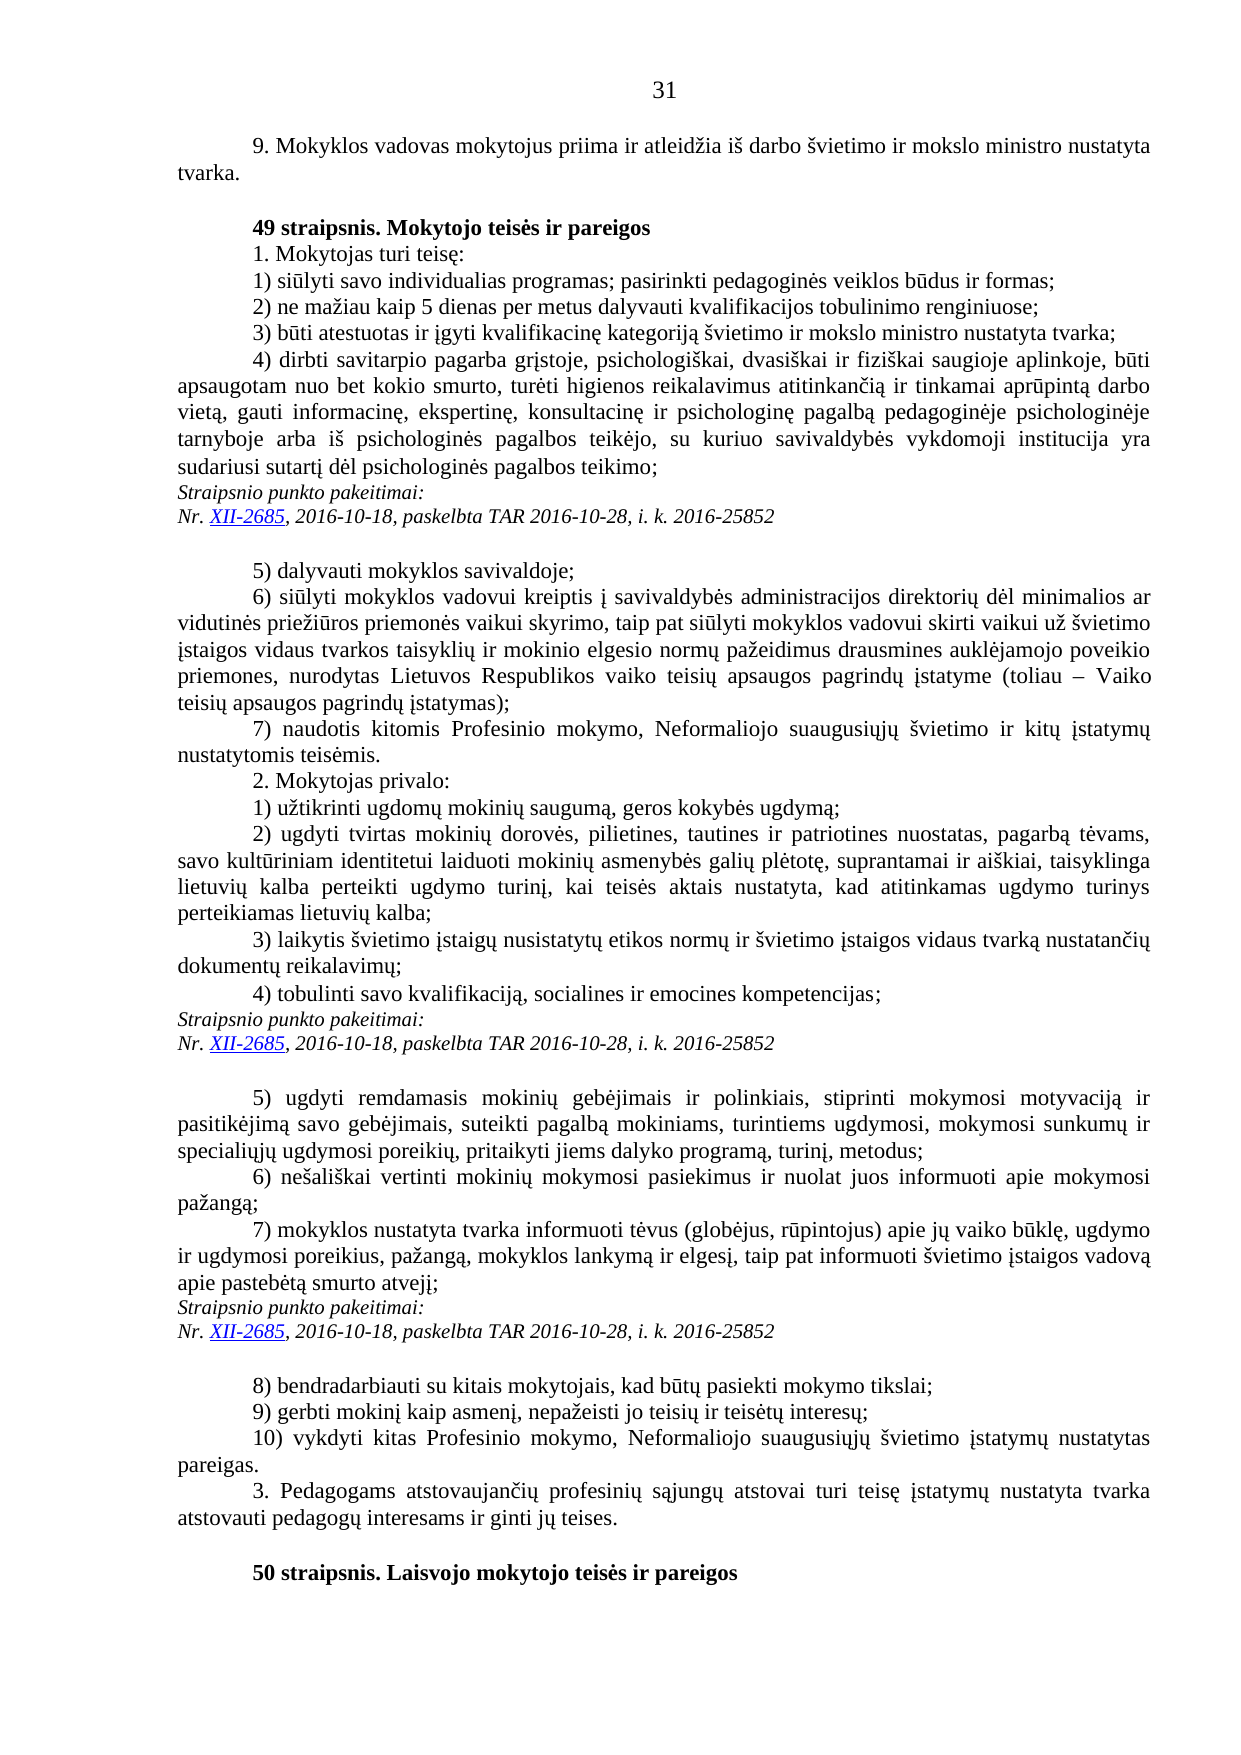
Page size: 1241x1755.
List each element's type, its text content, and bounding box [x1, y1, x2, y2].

text Straipsnio punkto pakeitimai: [177, 1295, 1152, 1319]
text 7) mokyklos nustatyta tvarka informuoti tėvus (globėjus, rūpintojus) apie jų vaiko būklę, ugdymo ir ugdymosi poreikius, pažangą, mokyklos lankymą ir elgesį, taip pat informuoti švietimo įstaigos vadovą apie pastebėtą smurto atvejį; [177, 1216, 1152, 1295]
text 1) užtikrinti ugdomų mokinių saugumą, geros kokybės ugdymą; [177, 794, 1152, 820]
text 49 straipsnis. Mokytojo teisės ir pareigos [177, 214, 1152, 240]
text 6) siūlyti mokyklos vadovui kreiptis į savivaldybės administracijos direktorių dėl minimalios ar vidutinės priežiūros priemonės vaikui skyrimo, taip pat siūlyti mokyklos vadovui skirti vaikui už švietimo įstaigos vidaus tvarkos taisyklių ir mokinio elgesio normų pažeidimus drausmines auklėjamojo poveikio priemones, nurodytas Lietuvos Respublikos vaiko teisių apsaugos pagrindų įstatyme (toliau – Vaiko teisių apsaugos pagrindų įstatymas); [177, 583, 1152, 715]
text 1) siūlyti savo individualias programas; pasirinkti pedagoginės veiklos būdus ir formas; [177, 267, 1152, 293]
text 9) gerbti mokinį kaip asmenį, nepažeisti jo teisių ir teisėtų interesų; [177, 1398, 1152, 1424]
text 3. Pedagogams atstovaujančių profesinių sąjungų atstovai turi teisę įstatymų nustatyta tvarka atstovauti pedagogų interesams ir ginti jų teises. [177, 1477, 1152, 1530]
text 9. Mokyklos vadovas mokytojus priima ir atleidžia iš darbo švietimo ir mokslo ministro nustatyta tvarka. [177, 132, 1152, 185]
text 5) dalyvauti mokyklos savivaldoje; [177, 557, 1152, 583]
text Nr. XII-2685, 2016-10-18, paskelbta TAR 2016-10-28, i. k. 2016-25852 [177, 1319, 1152, 1343]
text 2. Mokytojas privalo: [177, 768, 1152, 794]
text 3) laikytis švietimo įstaigų nusistatytų etikos normų ir švietimo įstaigos vidaus tvarką nustatančių dokumentų reikalavimų; [177, 926, 1152, 978]
text 8) bendradarbiauti su kitais mokytojais, kad būtų pasiekti mokymo tikslai; [177, 1372, 1152, 1398]
text 4) tobulinti savo kvalifikaciją, socialines ir emocines kompetencijas; [177, 978, 1152, 1007]
text 10) vykdyti kitas Profesinio mokymo, Neformaliojo suaugusiųjų švietimo įstatymų nustatytas pareigas. [177, 1424, 1152, 1477]
text 6) nešališkai vertinti mokinių mokymosi pasiekimus ir nuolat juos informuoti apie mokymosi pažangą; [177, 1163, 1152, 1216]
text Straipsnio punkto pakeitimai: [177, 1007, 1152, 1031]
text 50 straipsnis. Laisvojo mokytojo teisės ir pareigos [177, 1559, 1152, 1585]
text 2) ugdyti tvirtas mokinių dorovės, pilietines, tautines ir patriotines nuostatas, pagarbą tėvams, savo kultūriniam identitetui laiduoti mokinių asmenybės galių plėtotę, suprantamai ir aiškiai, taisyklinga lietuvių kalba perteikti ugdymo turinį, kai teisės aktais nustatyta, kad atitinkamas ugdymo turinys perteikiamas lietuvių kalba; [177, 820, 1152, 926]
text 1. Mokytojas turi teisę: [177, 240, 1152, 267]
text 7) naudotis kitomis Profesinio mokymo, Neformaliojo suaugusiųjų švietimo ir kitų įstatymų nustatytomis teisėmis. [177, 715, 1152, 768]
text 2) ne mažiau kaip 5 dienas per metus dalyvauti kvalifikacijos tobulinimo renginiuose; [177, 293, 1152, 319]
text 4) dirbti savitarpio pagarba grįstoje, psichologiškai, dvasiškai ir fiziškai saugioje aplinkoje, būti apsaugotam nuo bet kokio smurto, turėti higienos reikalavimus atitinkančią ir tinkamai aprūpintą darbo vietą, gauti informacinę, ekspertinę, konsultacinę ir psichologinę pagalbą pedagoginėje psichologinėje tarnyboje arba iš psichologinės pagalbos teikėjo, su kuriuo savivaldybės vykdomoji institucija yra sudariusi sutartį dėl psichologinės pagalbos teikimo; [177, 346, 1152, 480]
text Straipsnio punkto pakeitimai: [177, 480, 1152, 504]
text 3) būti atestuotas ir įgyti kvalifikacinę kategoriją švietimo ir mokslo ministro nustatyta tvarka; [177, 319, 1152, 346]
text 5) ugdyti remdamasis mokinių gebėjimais ir polinkiais, stiprinti mokymosi motyvaciją ir pasitikėjimą savo gebėjimais, suteikti pagalbą mokiniams, turintiems ugdymosi, mokymosi sunkumų ir specialiųjų ugdymosi poreikių, pritaikyti jiems dalyko programą, turinį, metodus; [177, 1084, 1152, 1163]
text Nr. XII-2685, 2016-10-18, paskelbta TAR 2016-10-28, i. k. 2016-25852 [177, 1031, 1152, 1055]
text Nr. XII-2685, 2016-10-18, paskelbta TAR 2016-10-28, i. k. 2016-25852 [177, 504, 1152, 528]
